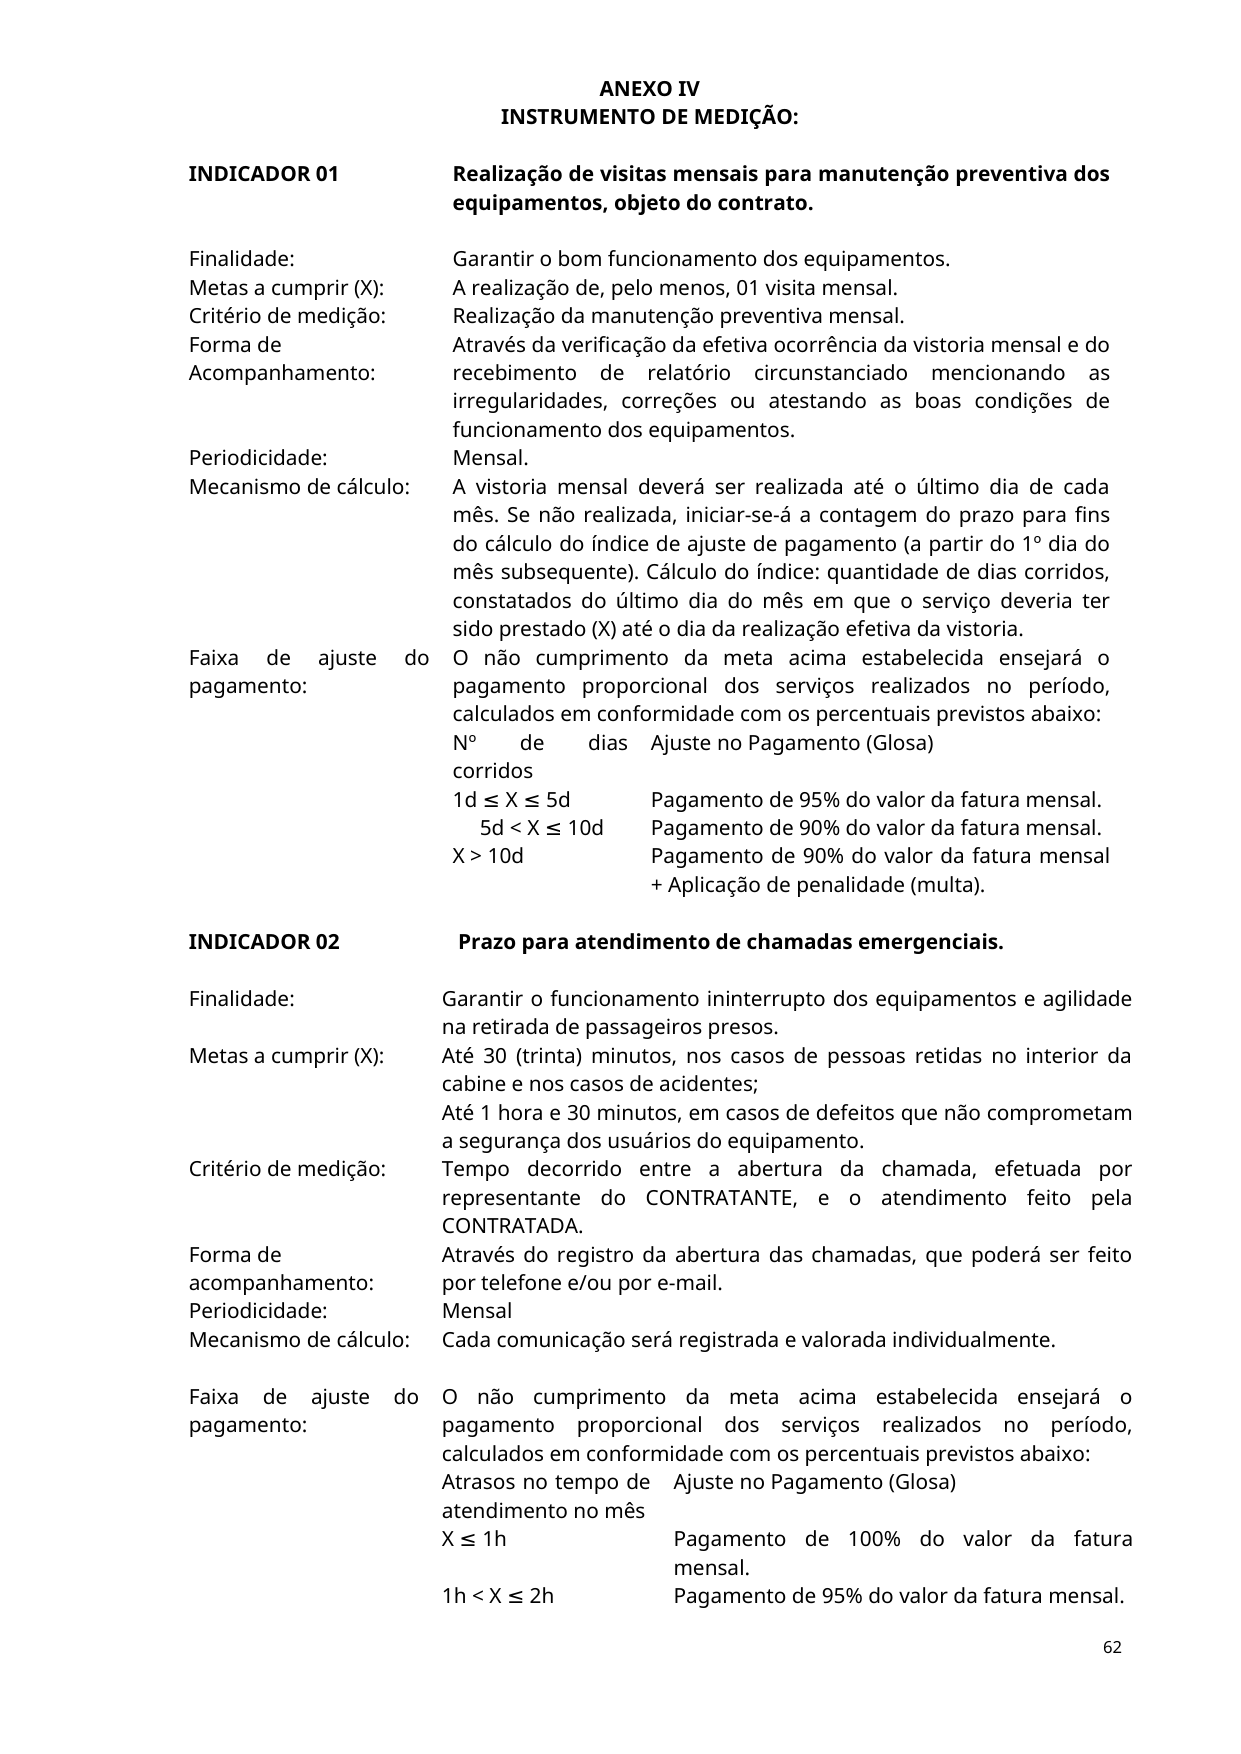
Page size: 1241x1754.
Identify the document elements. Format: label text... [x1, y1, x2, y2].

table_cell A vistoria mensal deverá ser realizada até o último dia de cada mês. Se não realizada, iniciar-se-á a contagem do prazo para fins do cálculo do índice de ajuste de pagamento (a partir do 1º dia do mês subsequente). Cálculo do índice: quantidade de dias corridos, constatados do último dia do mês em que o serviço deveria ter sido prestado (X) até o dia da realização efetiva da vistoria. [441, 472, 1122, 643]
table_cell O não cumprimento da meta acima estabelecida ensejará o pagamento proporcional dos serviços realizados no período, calculados em conformidade com os percentuais previstos abaixo: [430, 1382, 1145, 1467]
table_cell 5d < X ≤ 10d [441, 813, 639, 842]
table_cell Pagamento de 90% do valor da fatura mensal. [639, 813, 1122, 842]
table_cell Pagamento de 95% do valor da fatura mensal. [662, 1581, 1145, 1609]
table_cell [177, 1467, 430, 1609]
table_cell Periodicidade: [177, 444, 441, 472]
table_cell O não cumprimento da meta acima estabelecida ensejará o pagamento proporcional dos serviços realizados no período, calculados em conformidade com os percentuais previstos abaixo: [441, 643, 1122, 728]
text INSTRUMENTO DE MEDIÇÃO: [177, 102, 1122, 131]
table_cell Faixa de ajuste do pagamento: [177, 643, 441, 728]
table_cell Mensal [430, 1297, 1145, 1325]
table_cell 1h < X ≤ 2h [430, 1581, 662, 1609]
table_cell Critério de medição: [177, 301, 441, 330]
table_cell Até 30 (trinta) minutos, nos casos de pessoas retidas no interior da cabine e nos casos de acidentes; Até 1 hora e 30 minutos, em casos de defeitos que não comprometam a segurança dos usuários do equipamento. [430, 1041, 1145, 1154]
table_cell Nº de dias corridos [441, 728, 639, 785]
table_cell Metas a cumprir (X): [177, 273, 441, 301]
table_cell Finalidade: [177, 245, 441, 273]
table_cell Periodicidade: [177, 1297, 430, 1325]
table_header INDICADOR 02 [177, 927, 430, 984]
table_header INDICADOR 01 [177, 159, 441, 244]
table_cell Cada comunicação será registrada e valorada individualmente. [430, 1325, 1145, 1382]
table_cell Critério de medição: [177, 1155, 430, 1240]
text ANEXO IV [177, 74, 1122, 102]
table_cell Garantir o bom funcionamento dos equipamentos. [441, 245, 1122, 273]
table_cell 1d ≤ X ≤ 5d [441, 785, 639, 813]
table_cell Mecanismo de cálculo: [177, 1325, 430, 1382]
table_cell Realização da manutenção preventiva mensal. [441, 301, 1122, 330]
table_cell Mensal. [441, 444, 1122, 472]
table_cell Pagamento de 90% do valor da fatura mensal + Aplicação de penalidade (multa). [639, 842, 1122, 898]
table_cell Metas a cumprir (X): [177, 1041, 430, 1154]
table_cell A realização de, pelo menos, 01 visita mensal. [441, 273, 1122, 301]
table_cell Mecanismo de cálculo: [177, 472, 441, 643]
table_cell X > 10d [441, 842, 639, 898]
table_cell Ajuste no Pagamento (Glosa) [662, 1467, 1145, 1524]
table_cell Atrasos no tempo de atendimento no mês [430, 1467, 662, 1524]
table_header Realização de visitas mensais para manutenção preventiva dos equipamentos, objeto do contrato. [441, 159, 1122, 244]
table_cell Ajuste no Pagamento (Glosa) [639, 728, 1122, 785]
table_header Prazo para atendimento de chamadas emergenciais. [430, 927, 1145, 984]
table_cell Faixa de ajuste do pagamento: [177, 1382, 430, 1467]
table_cell Pagamento de 95% do valor da fatura mensal. [639, 785, 1122, 813]
table_cell X ≤ 1h [430, 1524, 662, 1581]
table_cell Pagamento de 100% do valor da fatura mensal. [662, 1524, 1145, 1581]
table_cell Através da verificação da efetiva ocorrência da vistoria mensal e do recebimento de relatório circunstanciado mencionando as irregularidades, correções ou atestando as boas condições de funcionamento dos equipamentos. [441, 330, 1122, 443]
table_cell Finalidade: [177, 984, 430, 1041]
table_cell Forma de acompanhamento: [177, 1240, 430, 1297]
table_cell Através do registro da abertura das chamadas, que poderá ser feito por telefone e/ou por e-mail. [430, 1240, 1145, 1297]
table_cell [177, 728, 441, 898]
table_cell Garantir o funcionamento ininterrupto dos equipamentos e agilidade na retirada de passageiros presos. [430, 984, 1145, 1041]
table_cell Tempo decorrido entre a abertura da chamada, efetuada por representante do CONTRATANTE, e o atendimento feito pela CONTRATADA. [430, 1155, 1145, 1240]
table_cell Forma de Acompanhamento: [177, 330, 441, 443]
